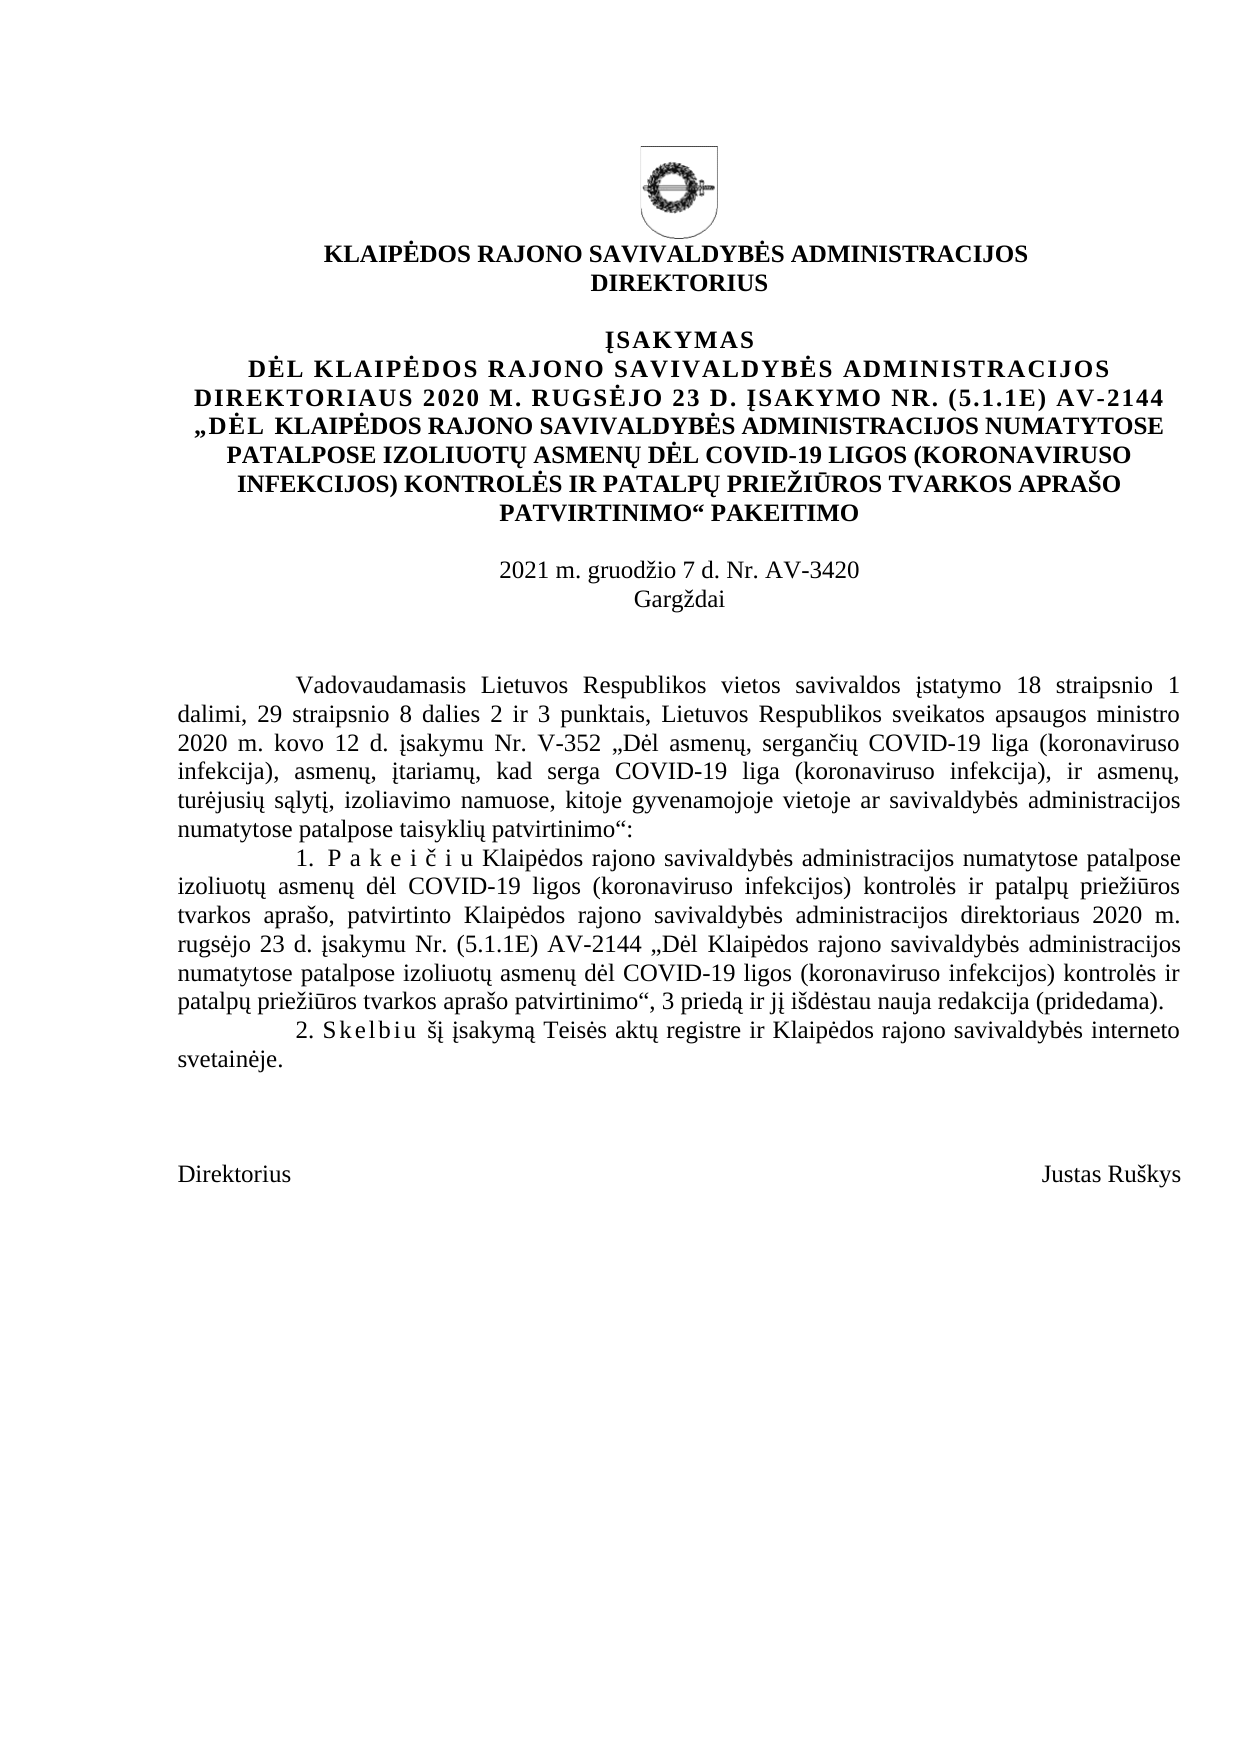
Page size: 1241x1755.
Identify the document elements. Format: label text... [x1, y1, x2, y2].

text DIREKTORIUS [177, 268, 1181, 296]
text 2. Skelbiu šį įsakymą Teisės aktų registre ir Klaipėdos rajono savivaldybės interneto svetainėje. [177, 1015, 1181, 1073]
text ĮSAKYMAS [177, 325, 1181, 354]
text DĖL KLAIPĖDOS RAJONO SAVIVALDYBĖS ADMINISTRACIJOS DIREKTORIAUS 2020 M. RUGSĖJO 23 D. ĮSAKYMO NR. (5.1.1E) AV-2144 „DĖL KLAIPĖDOS RAJONO SAVIVALDYBĖS ADMINISTRACIJOS NUMATYTOSE PATALPOSE IZOLIUOTŲ ASMENŲ DĖL COVID-19 LIGOS (KORONAVIRUSO INFEKCIJOS) KONTROLĖS IR PATALPŲ PRIEŽIŪROS TVARKOS APRAŠO [177, 354, 1181, 498]
text 2021 m. gruodžio 7 d. Nr. AV-3420 [177, 555, 1181, 584]
text Direktorius Justas Ruškys [177, 1159, 1181, 1188]
text 1. P a k e i č i u Klaipėdos rajono savivaldybės administracijos numatytose patalpose izoliuotų asmenų dėl COVID-19 ligos (koronaviruso infekcijos) kontrolės ir patalpų priežiūros tvarkos aprašo, patvirtinto Klaipėdos rajono savivaldybės administracijos direktoriaus 2020 m. rugsėjo 23 d. įsakymu Nr. (5.1.1E) AV-2144 „Dėl Klaipėdos rajono savivaldybės administracijos numatytose patalpose izoliuotų asmenų dėl COVID-19 ligos (koronaviruso infekcijos) kontrolės ir patalpų priežiūros tvarkos aprašo patvirtinimo“, 3 priedą ir jį išdėstau nauja redakcija (pridedama). [177, 843, 1181, 1015]
text PATVIRTINIMO“ PAKEITIMO [177, 498, 1181, 526]
text Gargždai [177, 584, 1181, 613]
text KLAIPĖDOS RAJONO SAVIVALDYBĖS ADMINISTRACIJOS [177, 239, 1181, 268]
text Vadovaudamasis Lietuvos Respublikos vietos savivaldos įstatymo 18 straipsnio 1 dalimi, 29 straipsnio 8 dalies 2 ir 3 punktais, Lietuvos Respublikos sveikatos apsaugos ministro 2020 m. kovo 12 d. įsakymu Nr. V-352 „Dėl asmenų, sergančių COVID-19 liga (koronaviruso infekcija), asmenų, įtariamų, kad serga COVID-19 liga (koronaviruso infekcija), ir asmenų, turėjusių sąlytį, izoliavimo namuose, kitoje gyvenamojoje vietoje ar savivaldybės administracijos numatytose patalpose taisyklių patvirtinimo“: [177, 670, 1181, 843]
